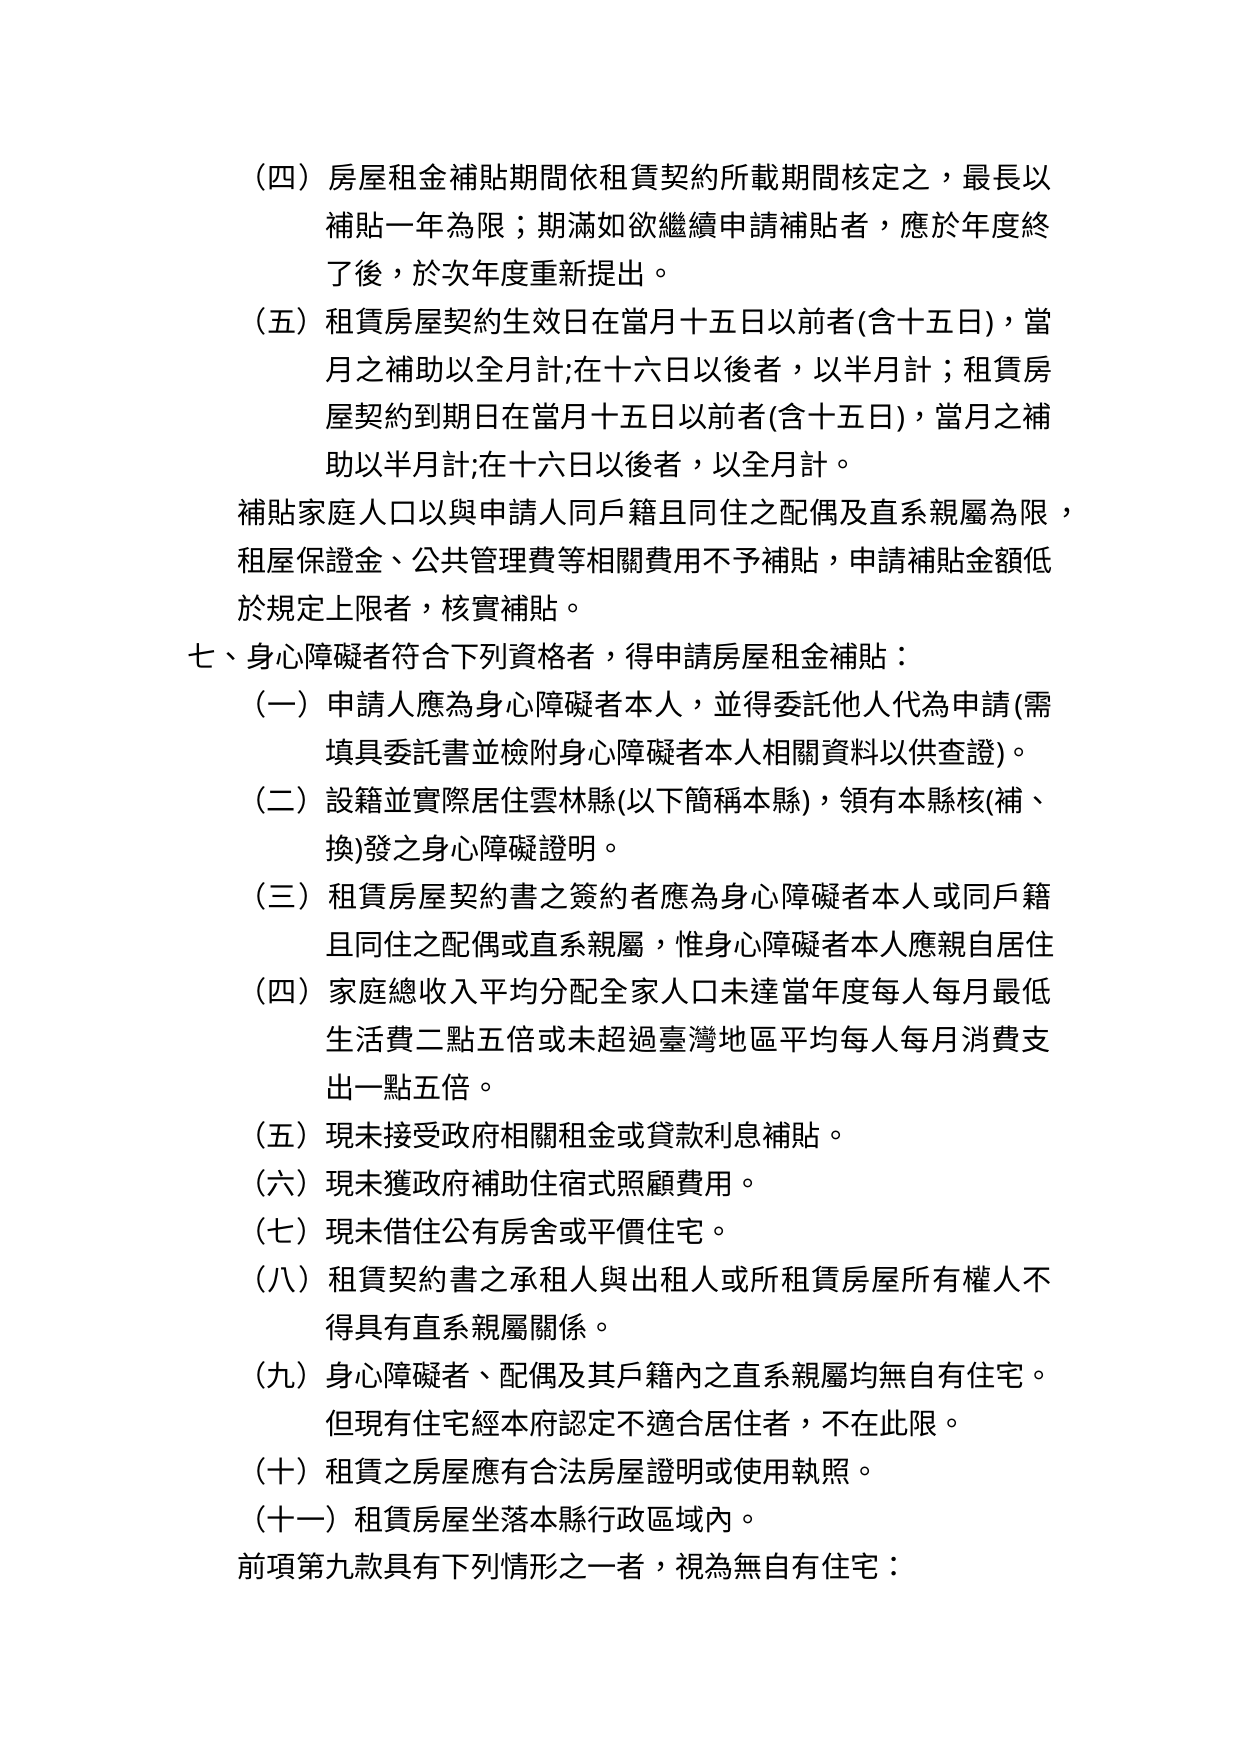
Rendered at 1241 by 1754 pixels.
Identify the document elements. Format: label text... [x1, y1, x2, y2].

text （四）家庭總收入平均分配全家人口未達當年度每人每月最低生活費二點五倍或未超過臺灣地區平均每人每月消費支出一點五倍。 [237, 964, 1053, 1108]
text （九）身心障礙者、配偶及其戶籍內之直系親屬均無自有住宅。但現有住宅經本府認定不適合居住者，不在此限。 [237, 1348, 1053, 1444]
text （八）租賃契約書之承租人與出租人或所租賃房屋所有權人不得具有直系親屬關係。 [237, 1252, 1053, 1348]
text 前項第九款具有下列情形之一者，視為無自有住宅： [237, 1539, 1053, 1587]
text 補貼家庭人口以與申請人同戶籍且同住之配偶及直系親屬為限，租屋保證金、公共管理費等相關費用不予補貼，申請補貼金額低於規定上限者，核實補貼。 [237, 485, 1053, 629]
text （六）現未獲政府補助住宿式照顧費用。 [237, 1156, 1053, 1204]
text （二）設籍並實際居住雲林縣(以下簡稱本縣)，領有本縣核(補、換)發之身心障礙證明。 [237, 773, 1053, 869]
text （四）房屋租金補貼期間依租賃契約所載期間核定之，最長以補貼一年為限；期滿如欲繼續申請補貼者，應於年度終了後，於次年度重新提出。 [237, 150, 1053, 294]
text （一）申請人應為身心障礙者本人，並得委託他人代為申請(需填具委託書並檢附身心障礙者本人相關資料以供查證)。 [237, 677, 1053, 773]
text （七）現未借住公有房舍或平價住宅。 [237, 1204, 1053, 1252]
text （十）租賃之房屋應有合法房屋證明或使用執照。 [237, 1444, 1053, 1492]
text （十一）租賃房屋坐落本縣行政區域內。 [237, 1492, 1053, 1539]
text （五）現未接受政府相關租金或貸款利息補貼。 [237, 1108, 1053, 1156]
text （三）租賃房屋契約書之簽約者應為身心障礙者本人或同戶籍且同住之配偶或直系親屬，惟身心障礙者本人應親自居住。 [237, 869, 1053, 964]
text （五）租賃房屋契約生效日在當月十五日以前者(含十五日)，當月之補助以全月計;在十六日以後者，以半月計；租賃房屋契約到期日在當月十五日以前者(含十五日)，當月之補助以半月計;在十六日以後者，以全月計。 [237, 294, 1053, 485]
text 七、身心障礙者符合下列資格者，得申請房屋租金補貼： [187, 629, 1053, 677]
